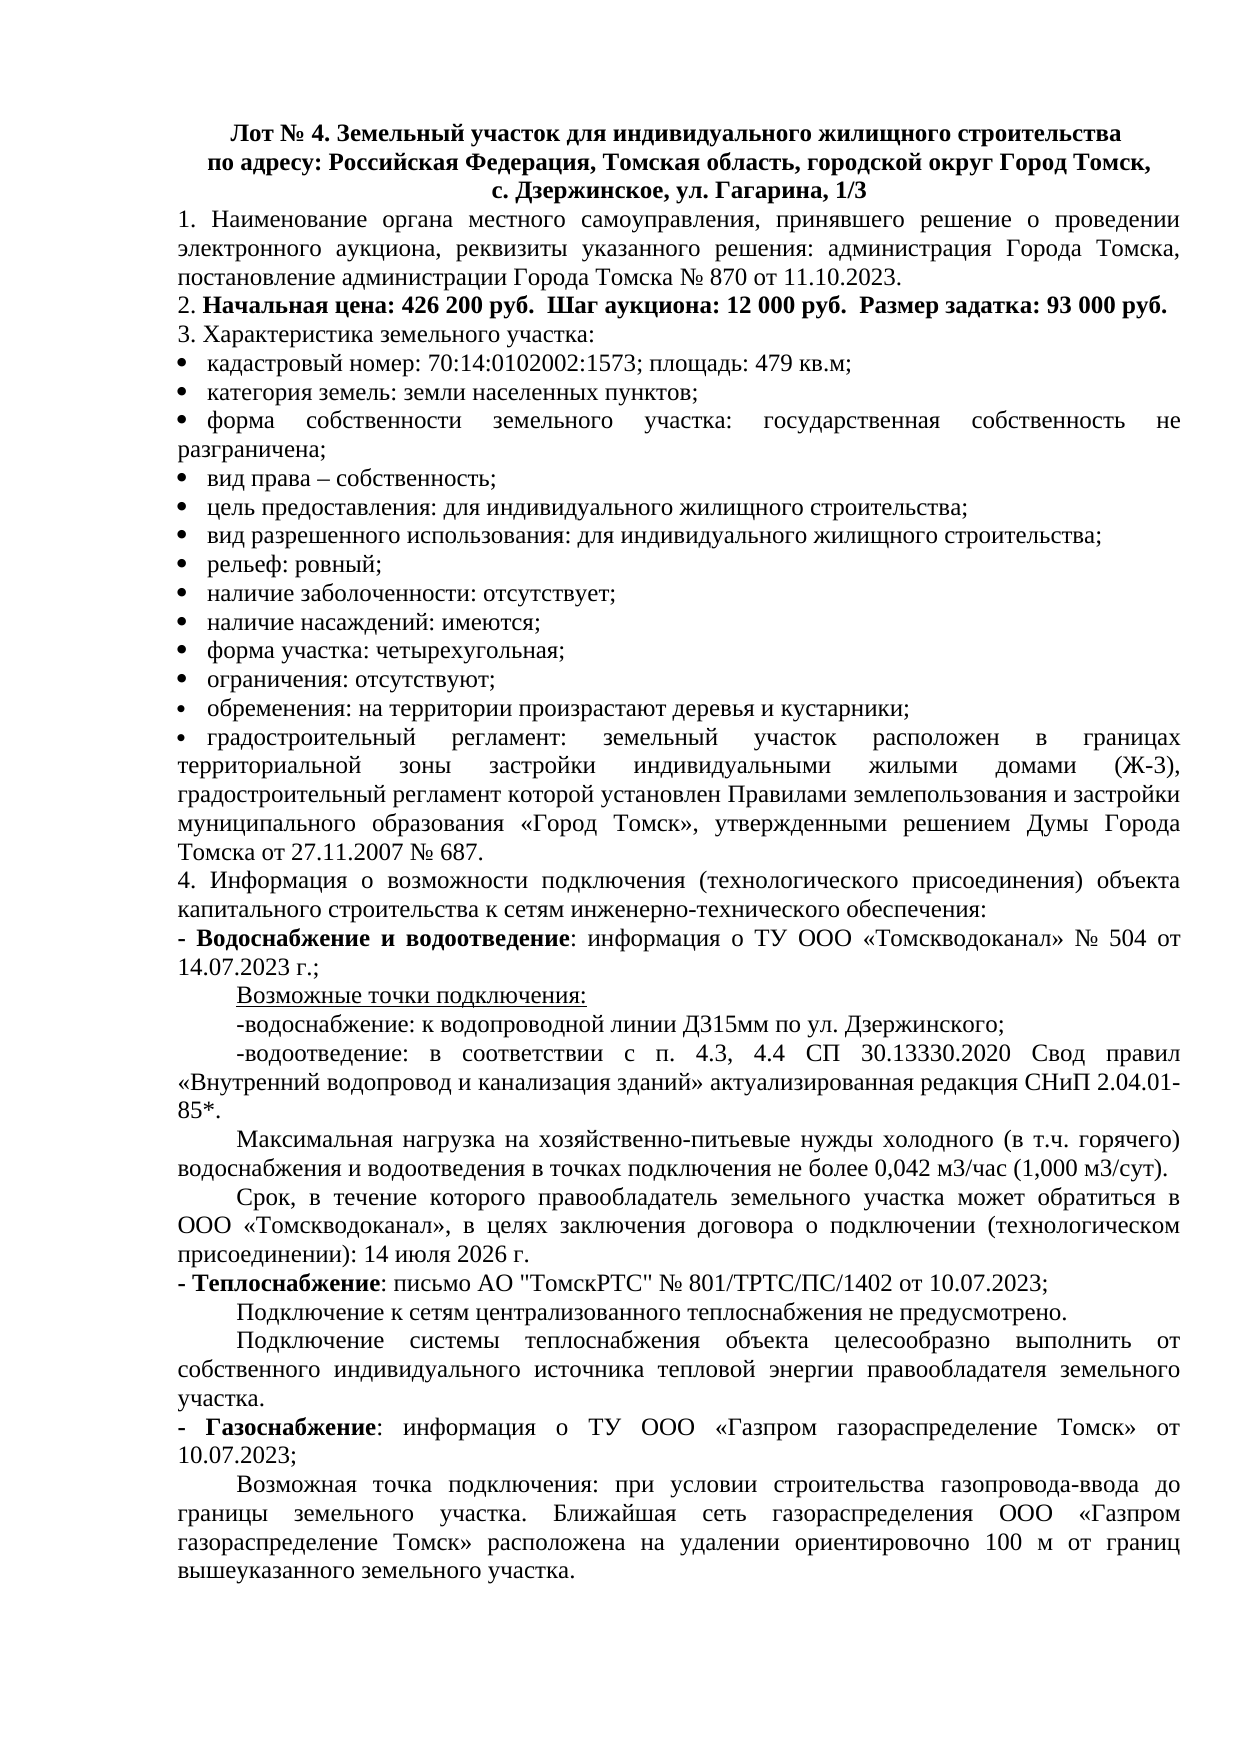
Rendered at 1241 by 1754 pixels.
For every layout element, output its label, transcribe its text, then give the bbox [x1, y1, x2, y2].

list вид права – собственность; [177, 463, 1181, 492]
text 1. Наименование органа местного самоуправления, принявшего решение о проведении электронного аукциона, реквизиты указанного решения: администрация Города Томска, постановление администрации Города Томска № 870 от 11.10.2023. [177, 204, 1181, 291]
text -водоснабжение: к водопроводной линии Д315мм по ул. Дзержинского; [177, 1009, 1181, 1038]
list форма собственности земельного участка: государственная собственность не разграничена; [177, 406, 1181, 463]
text Лот № 4. Земельный участок для индивидуального жилищного строительства [177, 118, 1181, 147]
list цель предоставления: для индивидуального жилищного строительства; [177, 492, 1181, 521]
list обременения: на территории произрастают деревья и кустарники; [177, 693, 1181, 722]
list кадастровый номер: 70:14:0102002:1573; площадь: 479 кв.м; [177, 348, 1181, 377]
text Возможные точки подключения: [177, 981, 1181, 1009]
text Подключение к сетям централизованного теплоснабжения не предусмотрено. [177, 1297, 1181, 1326]
text 3. Характеристика земельного участка: [177, 319, 1181, 348]
text 2. Начальная цена: 426 200 руб. Шаг аукциона: 12 000 руб. Размер задатка: 93 000 руб. [177, 291, 1181, 319]
text - Теплоснабжение: письмо АО "ТомскРТС" № 801/ТРТС/ПС/1402 от 10.07.2023; [177, 1268, 1181, 1297]
text - Водоснабжение и водоотведение: информация о ТУ ООО «Томскводоканал» № 504 от 14.07.2023 г.; [177, 923, 1181, 981]
text Срок, в течение которого правообладатель земельного участка может обратиться в ООО «Томскводоканал», в целях заключения договора о подключении (технологическом присоединении): 14 июля 2026 г. [177, 1182, 1181, 1268]
list форма участка: четырехугольная; [177, 636, 1181, 664]
list ограничения: отсутствуют; [177, 664, 1181, 693]
text 4. Информация о возможности подключения (технологического присоединения) объекта капитального строительства к сетям инженерно-технического обеспечения: [177, 866, 1181, 923]
text по адресу: Российская Федерация, Томская область, городской округ Город Томск, с. Дзержинское, ул. Гагарина, 1/3 [177, 147, 1181, 204]
text Подключение системы теплоснабжения объекта целесообразно выполнить от собственного индивидуального источника тепловой энергии правообладателя земельного участка. [177, 1326, 1181, 1412]
text Максимальная нагрузка на хозяйственно-питьевые нужды холодного (в т.ч. горячего) водоснабжения и водоотведения в точках подключения не более 0,042 м3/час (1,000 м3/сут). [177, 1124, 1181, 1182]
text Возможная точка подключения: при условии строительства газопровода-ввода до границы земельного участка. Ближайшая сеть газораспределения ООО «Газпром газораспределение Томск» расположена на удалении ориентировочно 100 м от границ вышеуказанного земельного участка. [177, 1469, 1181, 1584]
text -водоотведение: в соответствии с п. 4.3, 4.4 СП 30.13330.2020 Свод правил «Внутренний водопровод и канализация зданий» актуализированная редакция СНиП 2.04.01-85*. [177, 1038, 1181, 1124]
list рельеф: ровный; [177, 549, 1181, 578]
text - Газоснабжение: информация о ТУ ООО «Газпром газораспределение Томск» от 10.07.2023; [177, 1412, 1181, 1469]
list наличие насаждений: имеются; [177, 607, 1181, 636]
list наличие заболоченности: отсутствует; [177, 578, 1181, 607]
list градостроительный регламент: земельный участок расположен в границах территориальной зоны застройки индивидуальными жилыми домами (Ж-3), градостроительный регламент которой установлен Правилами землепользования и застройки муниципального образования «Город Томск», утвержденными решением Думы Города Томска от 27.11.2007 № 687. [177, 722, 1181, 866]
list категория земель: земли населенных пунктов; [177, 377, 1181, 406]
list вид разрешенного использования: для индивидуального жилищного строительства; [177, 521, 1181, 549]
